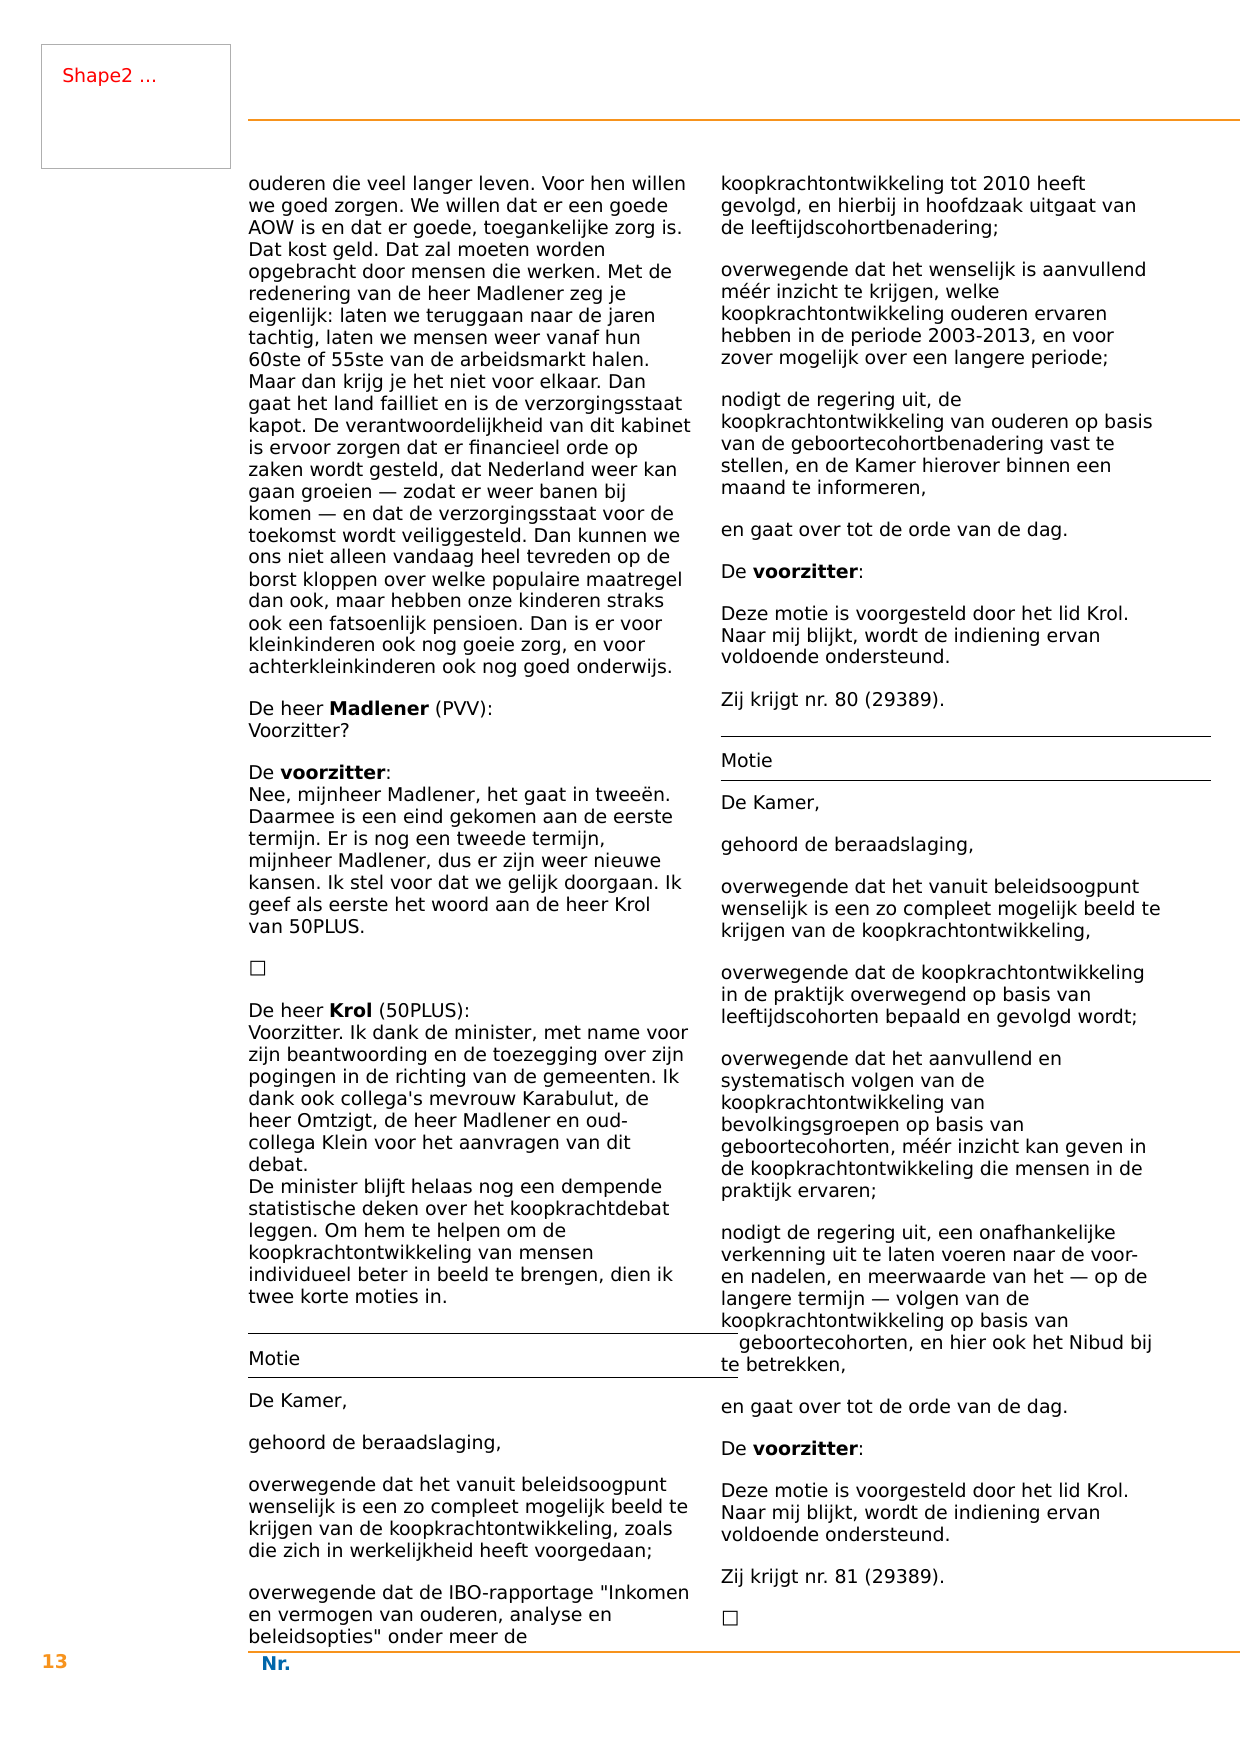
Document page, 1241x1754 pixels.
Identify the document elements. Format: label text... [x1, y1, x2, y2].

text ⬜ [721, 1608, 1163, 1630]
text overwegende dat het vanuit beleidsoogpunt wenselijk is een zo compleet mogelijk beeld te krijgen van de koopkrachtontwikkeling, [721, 876, 1163, 942]
text De heer Krol (50PLUS): [248, 1000, 691, 1022]
text overwegende dat het vanuit beleidsoogpunt wenselijk is een zo compleet mogelijk beeld te krijgen van de koopkrachtontwikkeling, zoals die zich in werkelijkheid heeft voorgedaan; [248, 1474, 691, 1562]
text gehoord de beraadslaging, [248, 1432, 691, 1454]
text en gaat over tot de orde van de dag. [721, 518, 1163, 541]
text Zij krijgt nr. 81 (29389). [721, 1566, 1163, 1588]
text Nee, mijnheer Madlener, het gaat in tweeën. Daarmee is een eind gekomen aan de eerste termijn. Er is nog een tweede termijn, mijnheer Madlener, dus er zijn weer nieuwe kansen. Ik stel voor dat we gelijk doorgaan. Ik geef als eerste het woord aan de heer Krol van 50PLUS. [248, 784, 691, 938]
text Voorzitter. Ik dank de minister, met name voor zijn beantwoording en de toezegging over zijn pogingen in de richting van de gemeenten. Ik dank ook collega's mevrouw Karabulut, de heer Omtzigt, de heer Madlener en oud-collega Klein voor het aanvragen van dit debat. [248, 1022, 691, 1176]
text overwegende dat de IBO-rapportage "Inkomen en vermogen van ouderen, analyse en beleidsopties" onder meer de [248, 1582, 691, 1647]
text en gaat over tot de orde van de dag. [721, 1396, 1163, 1418]
text gehoord de beraadslaging, [721, 834, 1163, 856]
text De heer Madlener (PVV): [248, 698, 691, 720]
text Deze motie is voorgesteld door het lid Krol. Naar mij blijkt, wordt de indiening ervan voldoende ondersteund. [721, 1480, 1163, 1546]
text ⬜ [248, 958, 691, 980]
text Motie [721, 750, 1163, 772]
text Zij krijgt nr. 80 (29389). [721, 688, 1163, 710]
text Motie [248, 1348, 691, 1370]
text De voorzitter: [721, 1438, 1163, 1460]
text nodigt de regering uit, een onafhankelijke verkenning uit te laten voeren naar de voor- en nadelen, en meerwaarde van het — op de langere termijn — volgen van de koopkrachtontwikkeling op basis van geboortecohorten, en hier ook het Nibud bij te betrekken, [721, 1222, 1163, 1376]
text De voorzitter: [248, 762, 691, 784]
text overwegende dat het aanvullend en systematisch volgen van de koopkrachtontwikkeling van bevolkingsgroepen op basis van geboortecohorten, méér inzicht kan geven in de koopkrachtontwikkeling die mensen in de praktijk ervaren; [721, 1048, 1163, 1202]
text De Kamer, [248, 1390, 691, 1412]
text nodigt de regering uit, de koopkrachtontwikkeling van ouderen op basis van de geboortecohortbenadering vast te stellen, en de Kamer hierover binnen een maand te informeren, [721, 389, 1163, 498]
text overwegende dat het wenselijk is aanvullend méér inzicht te krijgen, welke koopkrachtontwikkeling ouderen ervaren hebben in de periode 2003-2013, en voor zover mogelijk over een langere periode; [721, 259, 1163, 369]
text koopkrachtontwikkeling tot 2010 heeft gevolgd, en hierbij in hoofdzaak uitgaat van de leeftijdscohortbenadering; [721, 173, 1163, 239]
text De voorzitter: [721, 561, 1163, 582]
text ouderen die veel langer leven. Voor hen willen we goed zorgen. We willen dat er een goede AOW is en dat er goede, toegankelijke zorg is. Dat kost geld. Dat zal moeten worden opgebracht door mensen die werken. Met de redenering van de heer Madlener zeg je eigenlijk: laten we teruggaan naar de jaren tachtig, laten we mensen weer vanaf hun 60ste of 55ste van de arbeidsmarkt halen. Maar dan krijg je het niet voor elkaar. Dan gaat het land failliet en is de verzorgingsstaat kapot. De verantwoordelijkheid van dit kabinet is ervoor zorgen dat er financieel orde op zaken wordt gesteld, dat Nederland weer kan gaan groeien — zodat er weer banen bij komen — en dat de verzorgingsstaat voor de toekomst wordt veiliggesteld. Dan kunnen we ons niet alleen vandaag heel tevreden op de borst kloppen over welke populaire maatregel dan ook, maar hebben onze kinderen straks ook een fatsoenlijk pensioen. Dan is er voor kleinkinderen ook nog goeie zorg, en voor achterkleinkinderen ook nog goed onderwijs. [248, 173, 691, 678]
text Deze motie is voorgesteld door het lid Krol. Naar mij blijkt, wordt de indiening ervan voldoende ondersteund. [721, 602, 1163, 668]
text De minister blijft helaas nog een dempende statistische deken over het koopkrachtdebat leggen. Om hem te helpen om de koopkrachtontwikkeling van mensen individueel beter in beeld te brengen, dien ik twee korte moties in. [248, 1176, 691, 1308]
text overwegende dat de koopkrachtontwikkeling in de praktijk overwegend op basis van leeftijdscohorten bepaald en gevolgd wordt; [721, 962, 1163, 1028]
text De Kamer, [721, 792, 1163, 814]
text Voorzitter? [248, 720, 691, 742]
